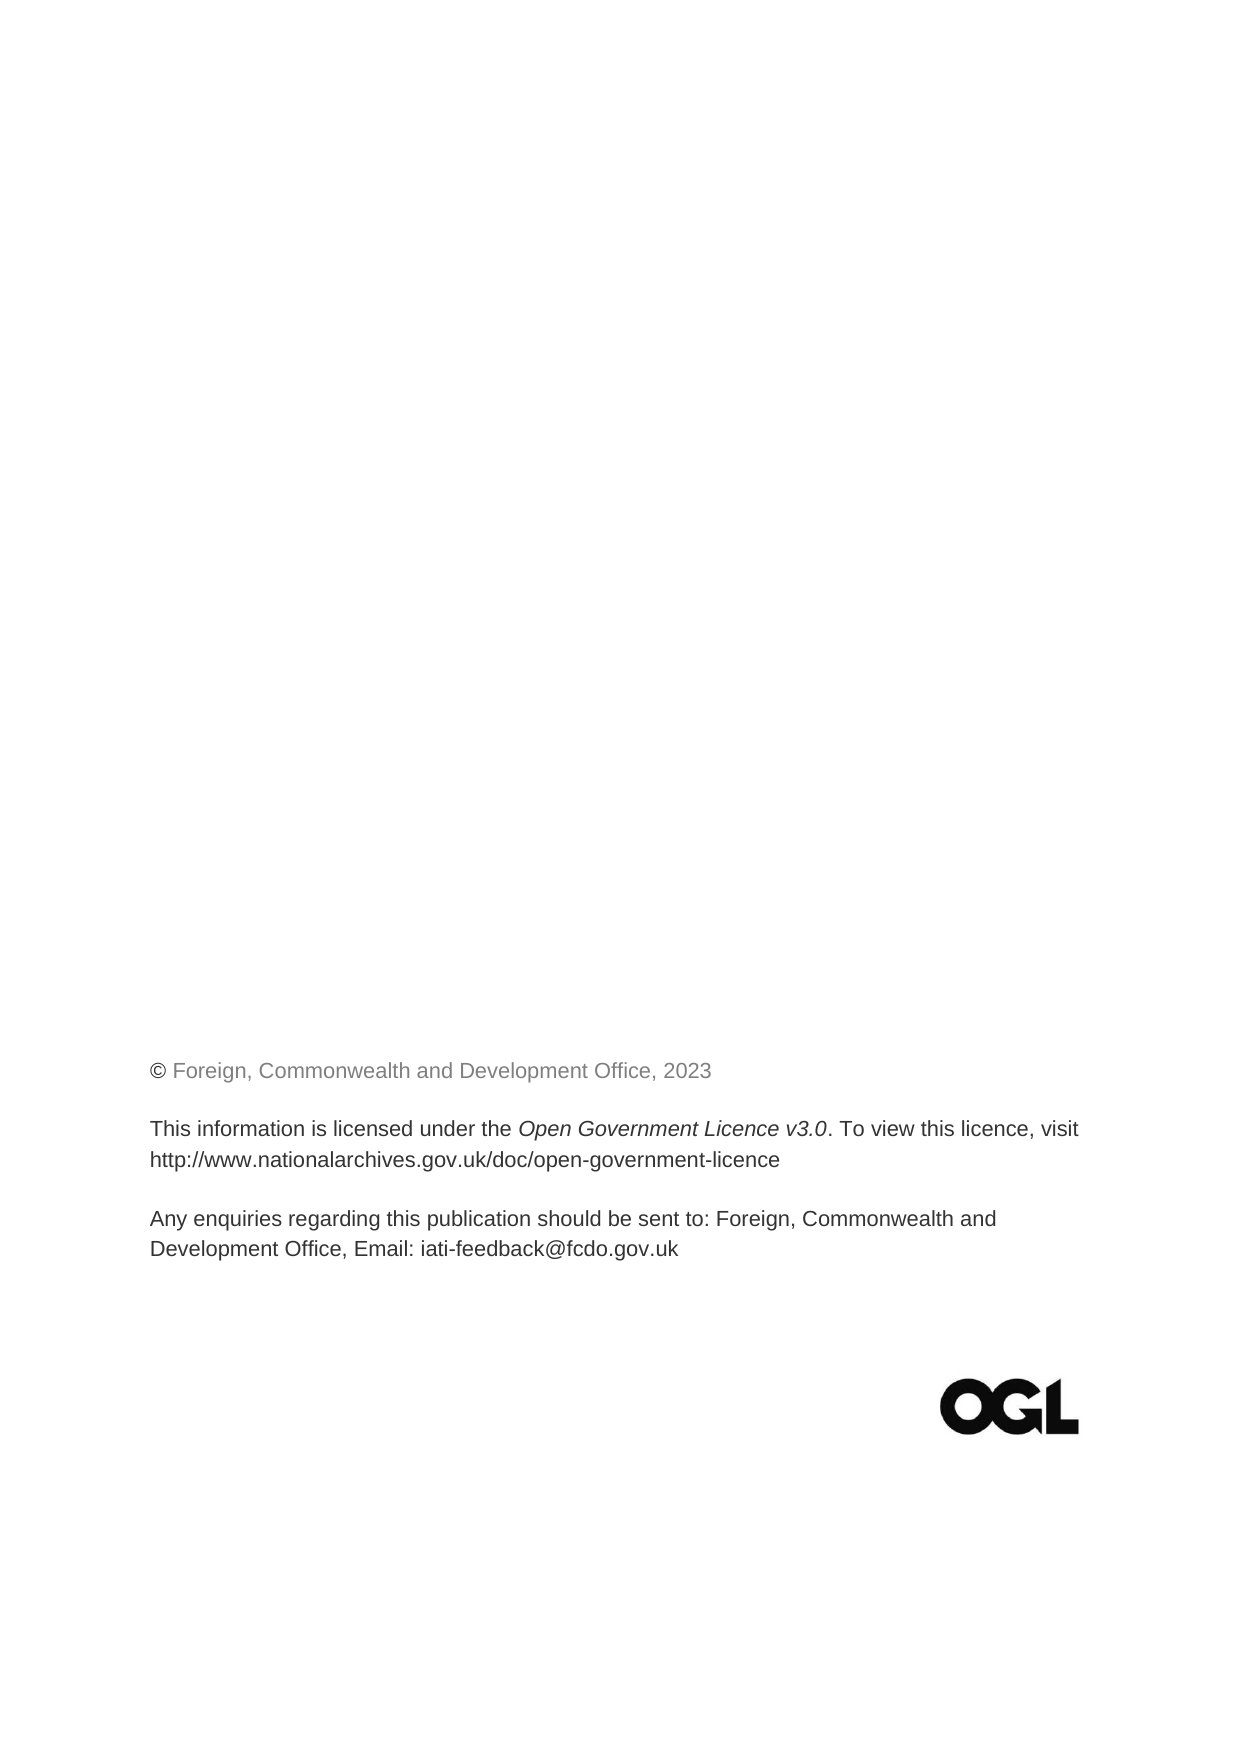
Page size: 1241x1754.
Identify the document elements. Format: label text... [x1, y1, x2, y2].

text © Foreign, Commonwealth and Development Office, 2023 [150, 1058, 1101, 1083]
text Any enquiries regarding this publication should be sent to: Foreign, Commonwealth and Development Office, Email: iati-feedback@fcdo.gov.uk [149, 1206, 1101, 1261]
text This information is licensed under the Open Government Licence v3.0. To view this licence, visit http://www.nationalarchives.gov.uk/doc/open-government-licence [149, 1116, 1101, 1172]
